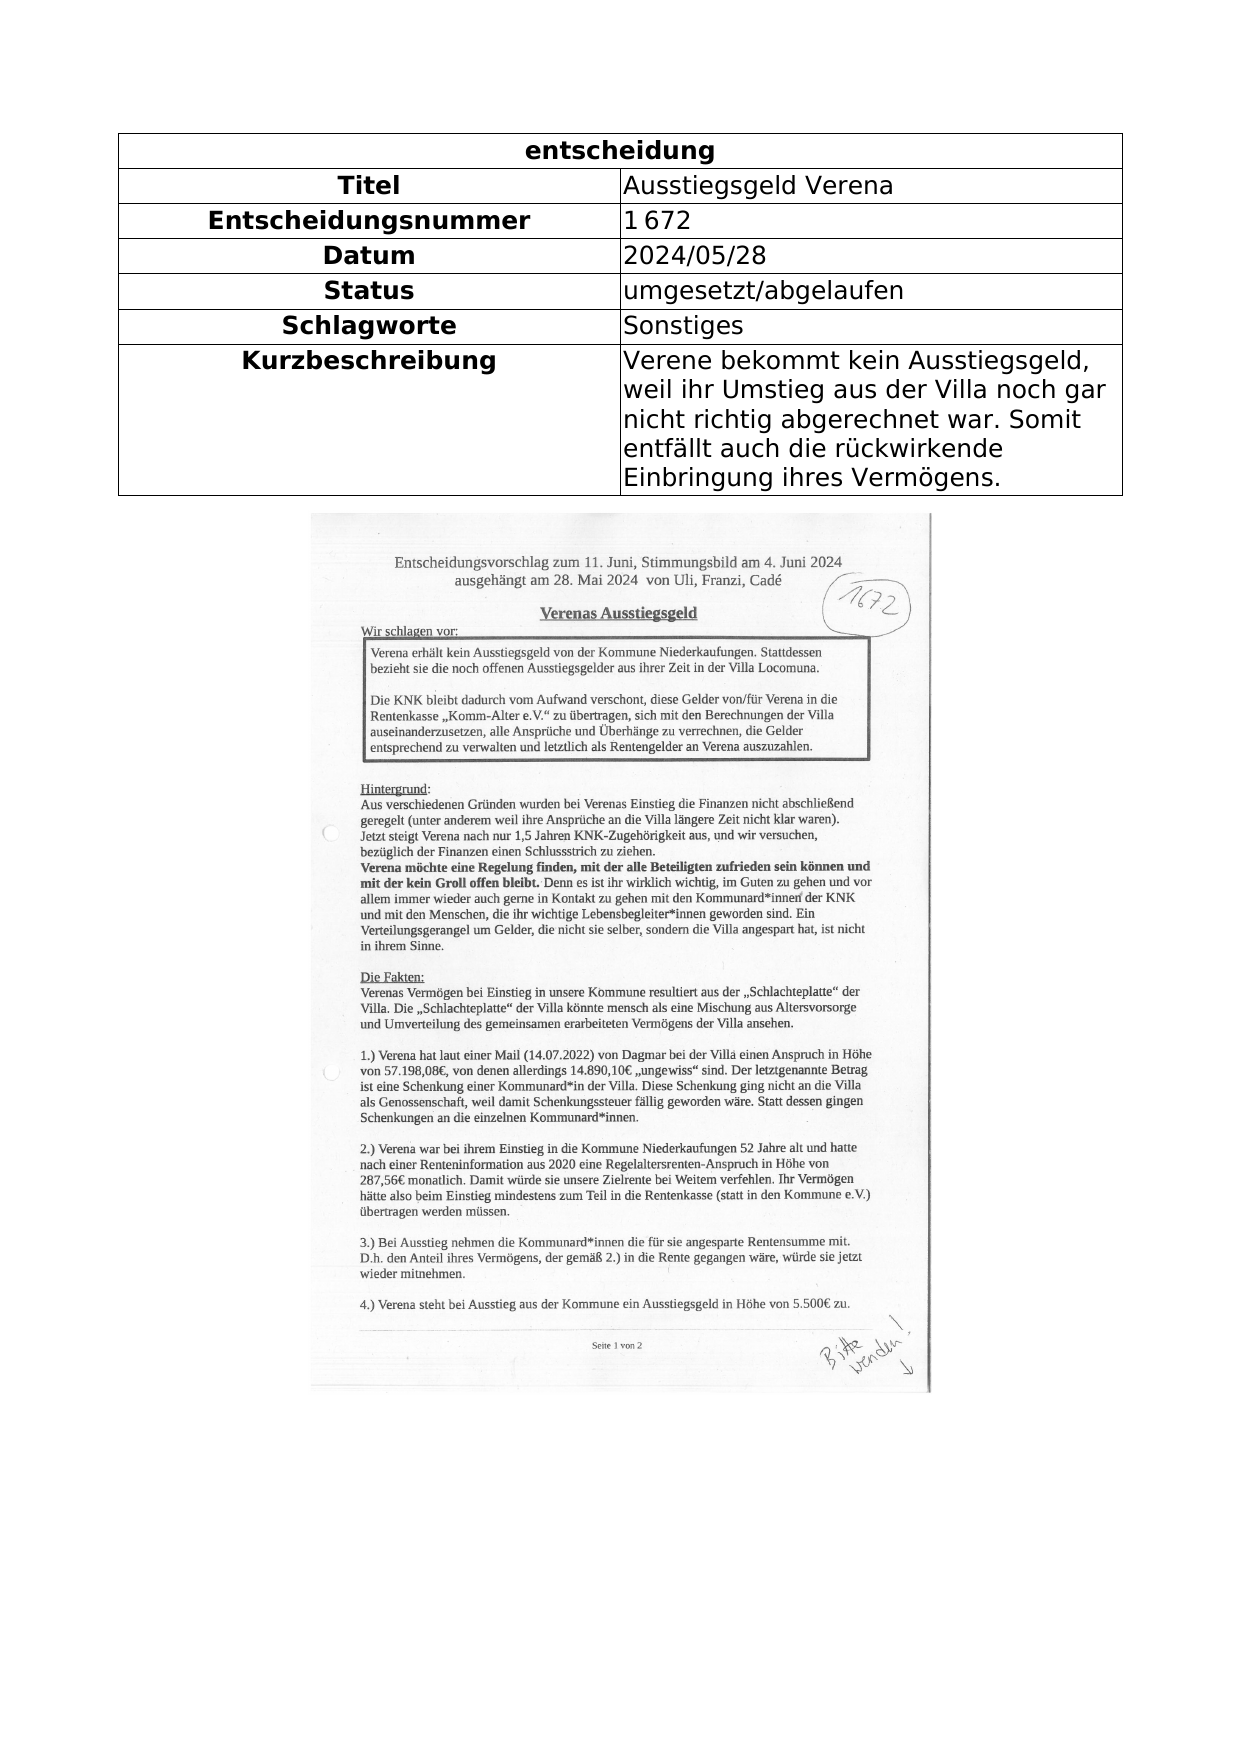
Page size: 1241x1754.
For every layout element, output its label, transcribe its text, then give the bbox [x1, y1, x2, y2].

table_cell 2024/05/28 [621, 239, 1122, 273]
table_cell 1 672 [621, 204, 1122, 238]
table_cell umgesetzt/abgelaufen [621, 274, 1122, 308]
table_cell Titel [119, 169, 620, 203]
table_cell Datum [119, 239, 620, 273]
table_cell Kurzbeschreibung [119, 345, 620, 495]
table_header entscheidung [119, 134, 1122, 168]
table_cell Ausstiegsgeld Verena [621, 169, 1122, 203]
picture [307, 510, 933, 1395]
table_cell Status [119, 274, 620, 308]
table_cell Entscheidungsnummer [119, 204, 620, 238]
table_cell Schlagworte [119, 310, 620, 343]
table_cell Verene bekommt kein Ausstiegsgeld, weil ihr Umstieg aus der Villa noch gar nicht richtig abgerechnet war. Somit entfällt auch die rückwirkende Einbringung ihres Vermögens. [621, 345, 1122, 495]
table_cell Sonstiges [621, 310, 1122, 343]
